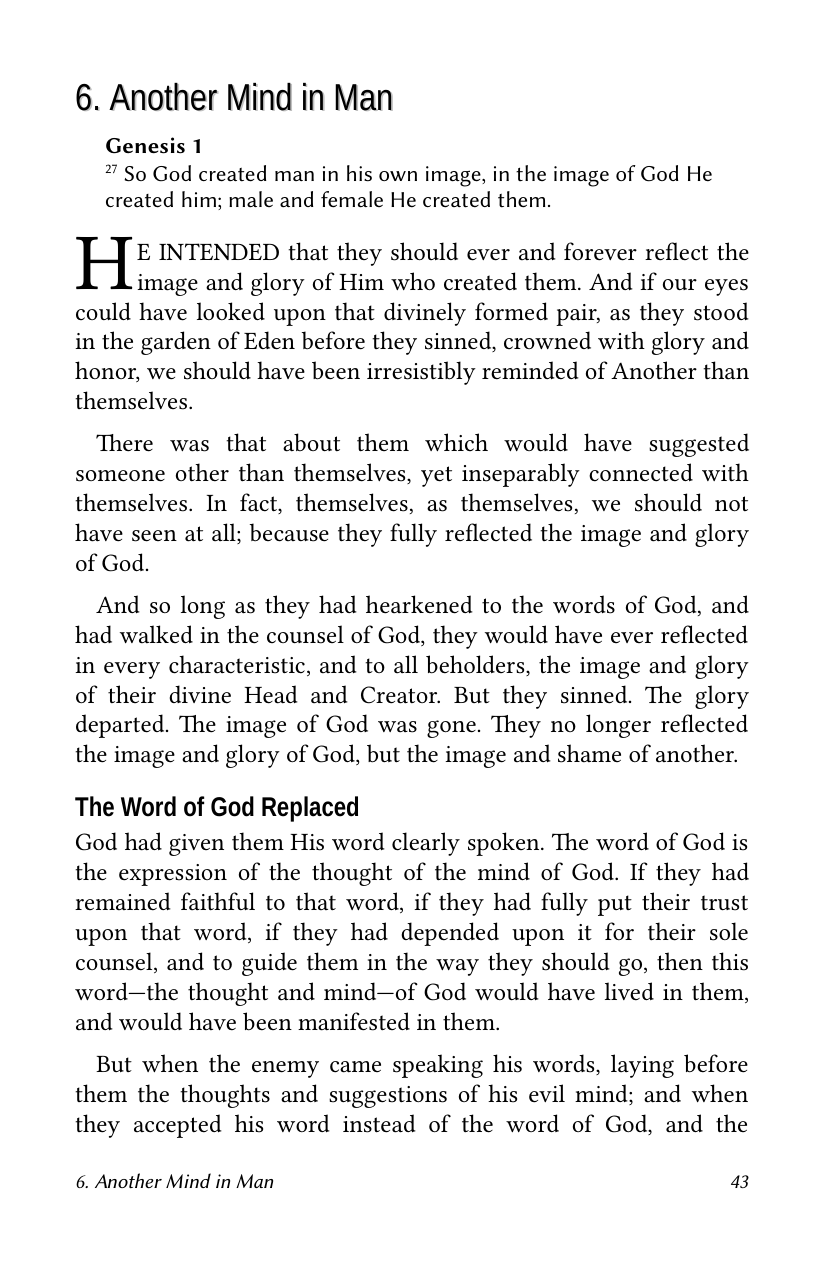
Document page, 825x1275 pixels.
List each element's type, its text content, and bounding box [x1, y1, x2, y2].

text HE INTENDED that they should ever and forever reflect the image and glory of Him who created them. And if our eyes could have looked upon that divinely formed pair, as they stood in the garden of Eden before they sinned, crowned with glory and honor, we should have been irresistibly reminded of Another than themselves. [75, 238, 750, 416]
text God had given them His word clearly spoken. The word of God is the expression of the thought of the mind of God. If they had remained faithful to that word, if they had fully put their trust upon that word, if they had depended upon it for their sole counsel, and to guide them in the way they should go, then this word—the thought and mind—of God would have lived in them, and would have been manifested in them. [75, 828, 750, 1036]
text Genesis 1 [105, 133, 750, 159]
text There was that about them which would have suggested someone other than themselves, yet inseparably connected with themselves. In fact, themselves, as themselves, we should not have seen at all; because they fully reflected the image and glory of God. [75, 429, 750, 577]
subtitle The Word of God Replaced [75, 791, 750, 822]
text But when the enemy came speaking his words, laying before them the thoughts and suggestions of his evil mind; and when they accepted his word instead of the word of God, and the [75, 1050, 750, 1138]
text And so long as they had hearkened to the words of God, and had walked in the counsel of God, they would have ever reflected in every characteristic, and to all beholders, the image and glory of their divine Head and Creator. But they sinned. The glory departed. The image of God was gone. They no longer reflected the image and glory of God, but the image and shame of another. [75, 591, 750, 769]
title Another Mind in Man [75, 75, 750, 118]
text 27 So God created man in his own image, in the image of God He created him; male and female He created them. [105, 161, 720, 213]
